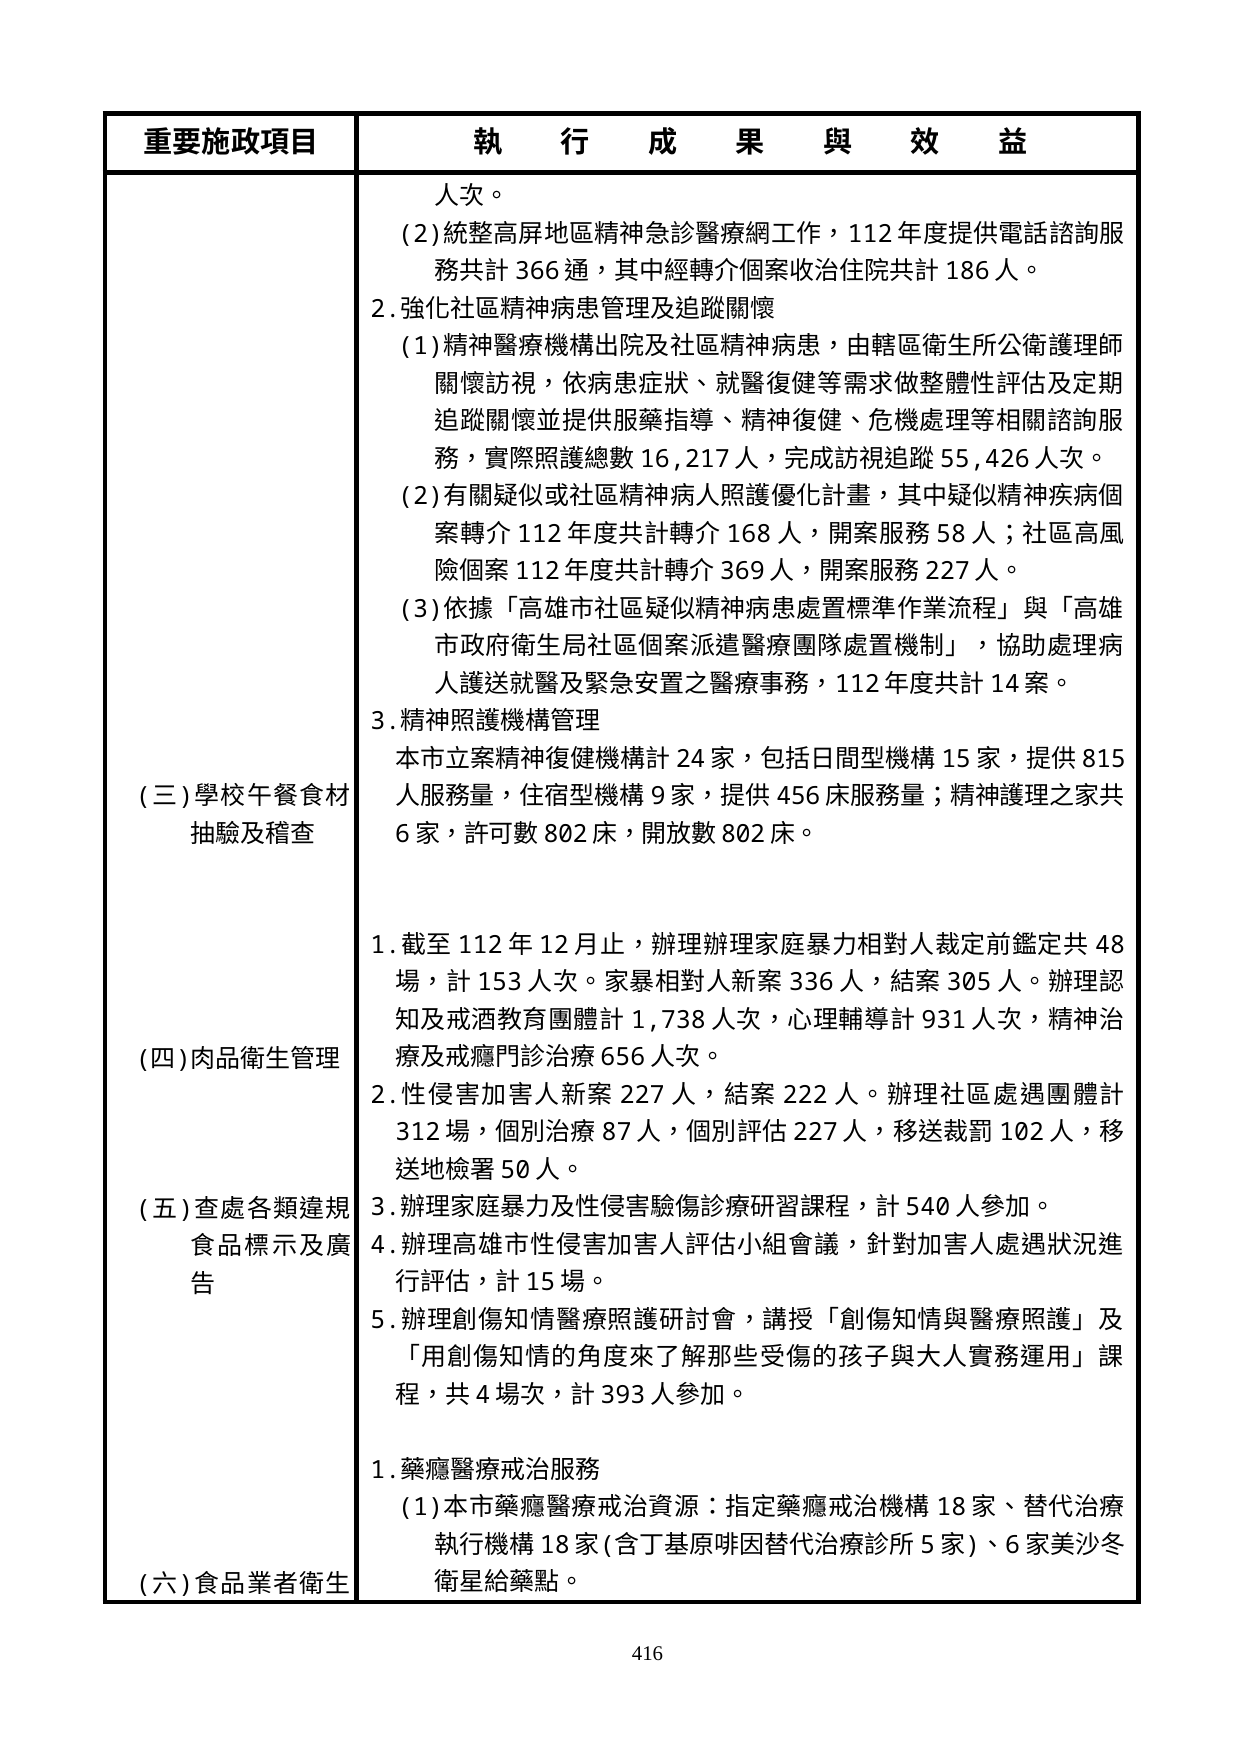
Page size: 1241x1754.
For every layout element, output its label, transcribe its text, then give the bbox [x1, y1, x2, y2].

table_header 重要施政項目 [107, 116, 354, 170]
table_cell 人次。 (2)統整高屏地區精神急診醫療網工作，112年度提供電話諮詢服務共計366通，其中經轉介個案收治住院共計186人。 2.強化社區精神病患管理及追蹤關懷 (1)精神醫療機構出院及社區精神病患，由轄區衛生所公衛護理師關懷訪視，依病患症狀、就醫復健等需求做整體性評估及定期追蹤關懷並提供服藥指導、精神復健、危機處理等相關諮詢服務，實際照護總數16,217人，完成訪視追蹤55,426人次。 (2)有關疑似或社區精神病人照護優化計畫，其中疑似精神疾病個案轉介112年度共計轉介168人，開案服務58人；社區高風險個案112年度共計轉介369人，開案服務227人。 (3)依據「高雄市社區疑似精神病患處置標準作業流程」與「高雄市政府衛生局社區個案派遣醫療團隊處置機制」，協助處理病人護送就醫及緊急安置之醫療事務，112年度共計14案。 3.精神照護機構管理 本市立案精神復健機構計24家，包括日間型機構15家，提供815人服務量，住宿型機構9家，提供456床服務量；精神護理之家共6家，許可數802床，開放數802床。 1.截至112年12月止，辦理辦理家庭暴力相對人裁定前鑑定共48場，計153人次。家暴相對人新案336人，結案305人。辦理認知及戒酒教育團體計1,738人次，心理輔導計931人次，精神治療及戒癮門診治療656人次。 2.性侵害加害人新案227人，結案222人。辦理社區處遇團體計312場，個別治療87人，個別評估227人，移送裁罰102人，移送地檢署50人。 3.辦理家庭暴力及性侵害驗傷診療研習課程，計540人參加。 4.辦理高雄市性侵害加害人評估小組會議，針對加害人處遇狀況進行評估，計15場。 5.辦理創傷知情醫療照護研討會，講授「創傷知情與醫療照護」及「用創傷知情的角度來了解那些受傷的孩子與大人實務運用」課程，共4場次，計393人參加。 1.藥癮醫療戒治服務 (1)本市藥癮醫療戒治資源：指定藥癮戒治機構18家、替代治療執行機構18家(含丁基原啡因替代治療診所5家)、6家美沙冬衛星給藥點。 [359, 175, 1136, 1599]
table_header 執 行 成 果 與 效 益 [359, 116, 1136, 170]
table_cell (三)學校午餐食材抽驗及稽查 (四)肉品衛生管理 (五)查處各類違規食品標示及廣告 (六)食品業者衛生 [107, 175, 354, 1599]
